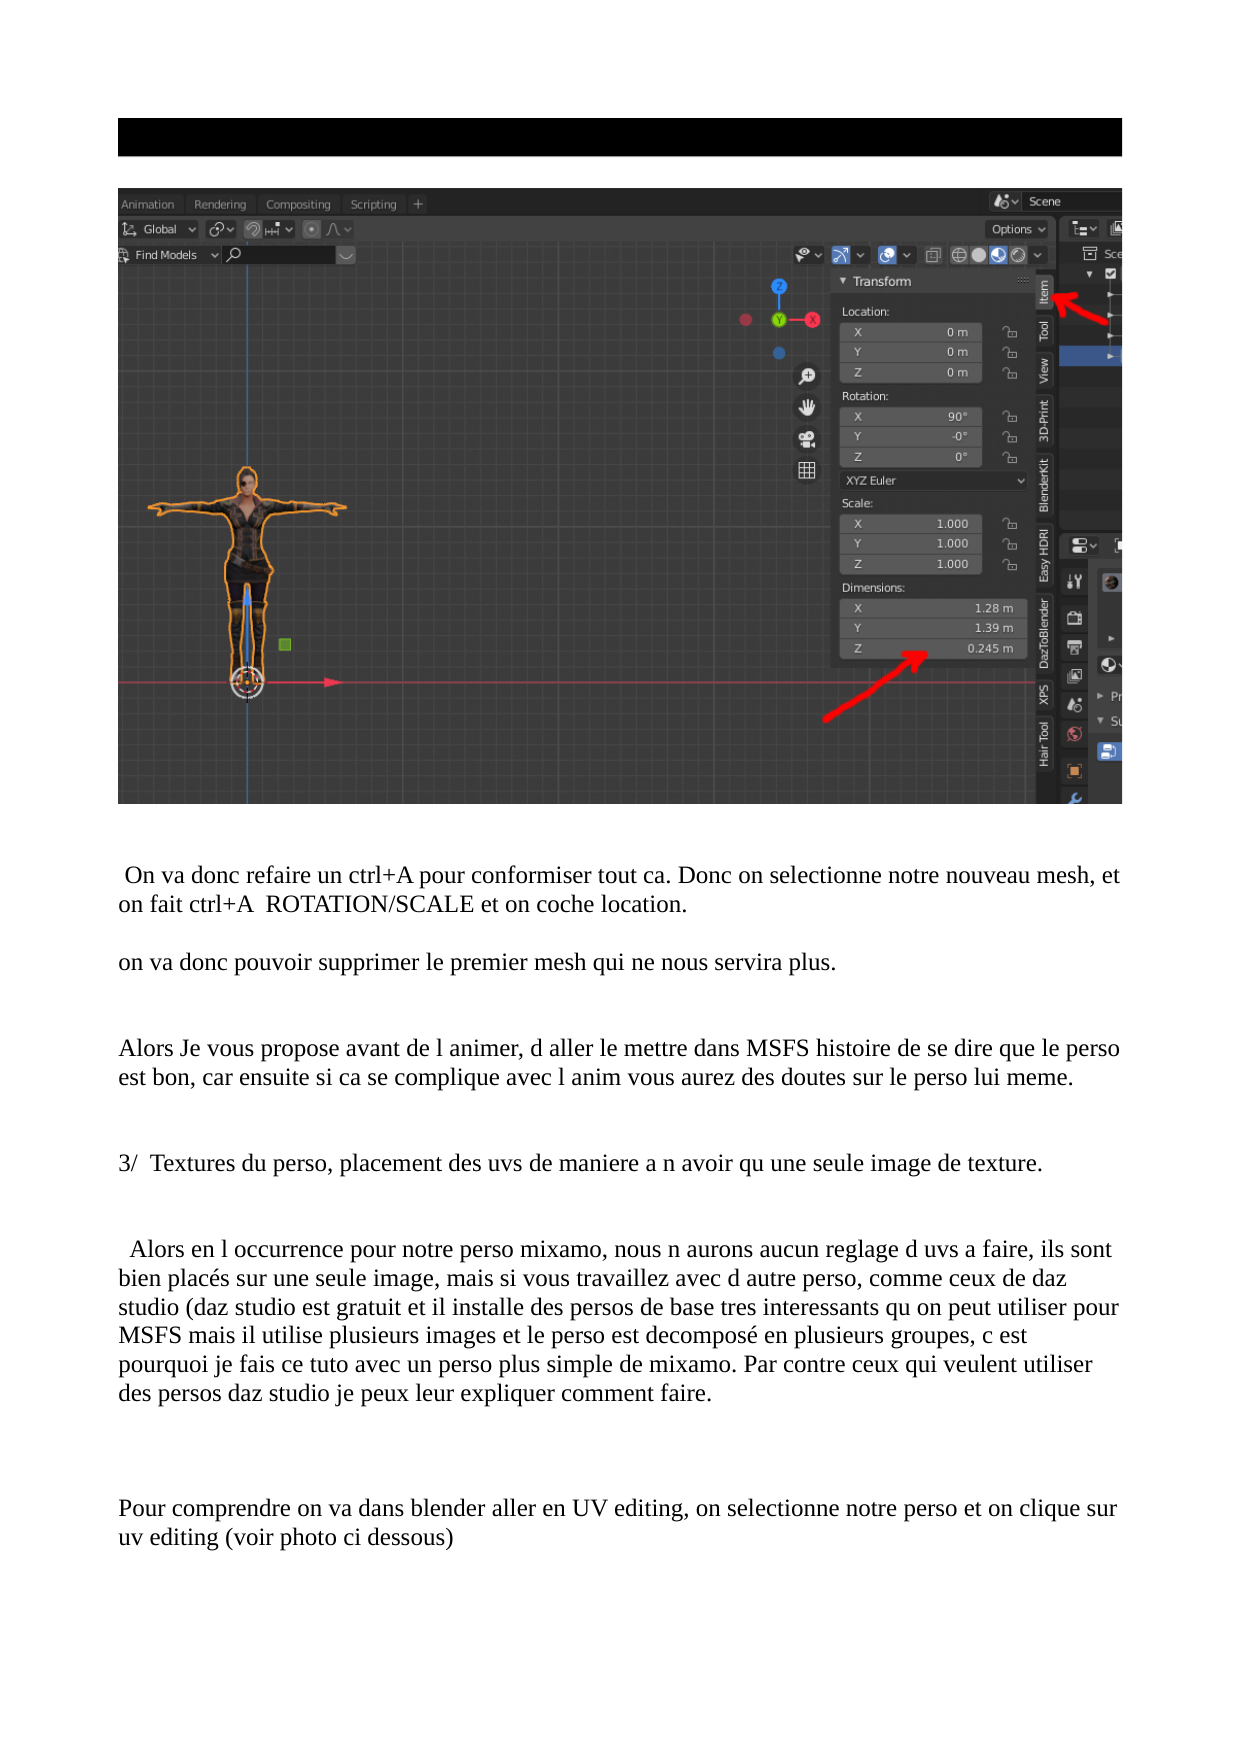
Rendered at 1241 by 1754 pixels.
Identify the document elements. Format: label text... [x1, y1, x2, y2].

text On va donc refaire un ctrl+A pour conformiser tout ca. Donc on selectionne notre nouveau mesh, et on fait ctrl+A ROTATION/SCALE et on coche location. [118, 861, 1122, 918]
picture [118, 118, 1123, 804]
text Alors Je vous propose avant de l animer, d aller le mettre dans MSFS histoire de se dire que le perso est bon, car ensuite si ca se complique avec l anim vous aurez des doutes sur le perso lui meme. [118, 1033, 1122, 1091]
text Alors en l occurrence pour notre perso mixamo, nous n aurons aucun reglage d uvs a faire, ils sont bien placés sur une seule image, mais si vous travaillez avec d autre perso, comme ceux de daz studio (daz studio est gratuit et il installe des persos de base tres interessants qu on peut utiliser pour MSFS mais il utilise plusieurs images et le perso est decomposé en plusieurs groupes, c est pourquoi je fais ce tuto avec un perso plus simple de mixamo. Par contre ceux qui veulent utiliser des persos daz studio je peux leur expliquer comment faire. [118, 1234, 1122, 1407]
text 3/ Textures du perso, placement des uvs de maniere a n avoir qu une seule image de texture. [118, 1148, 1122, 1177]
text on va donc pouvoir supprimer le premier mesh qui ne nous servira plus. [118, 947, 1122, 976]
text Pour comprendre on va dans blender aller en UV editing, on selectionne notre perso et on clique sur uv editing (voir photo ci dessous) [118, 1493, 1122, 1551]
